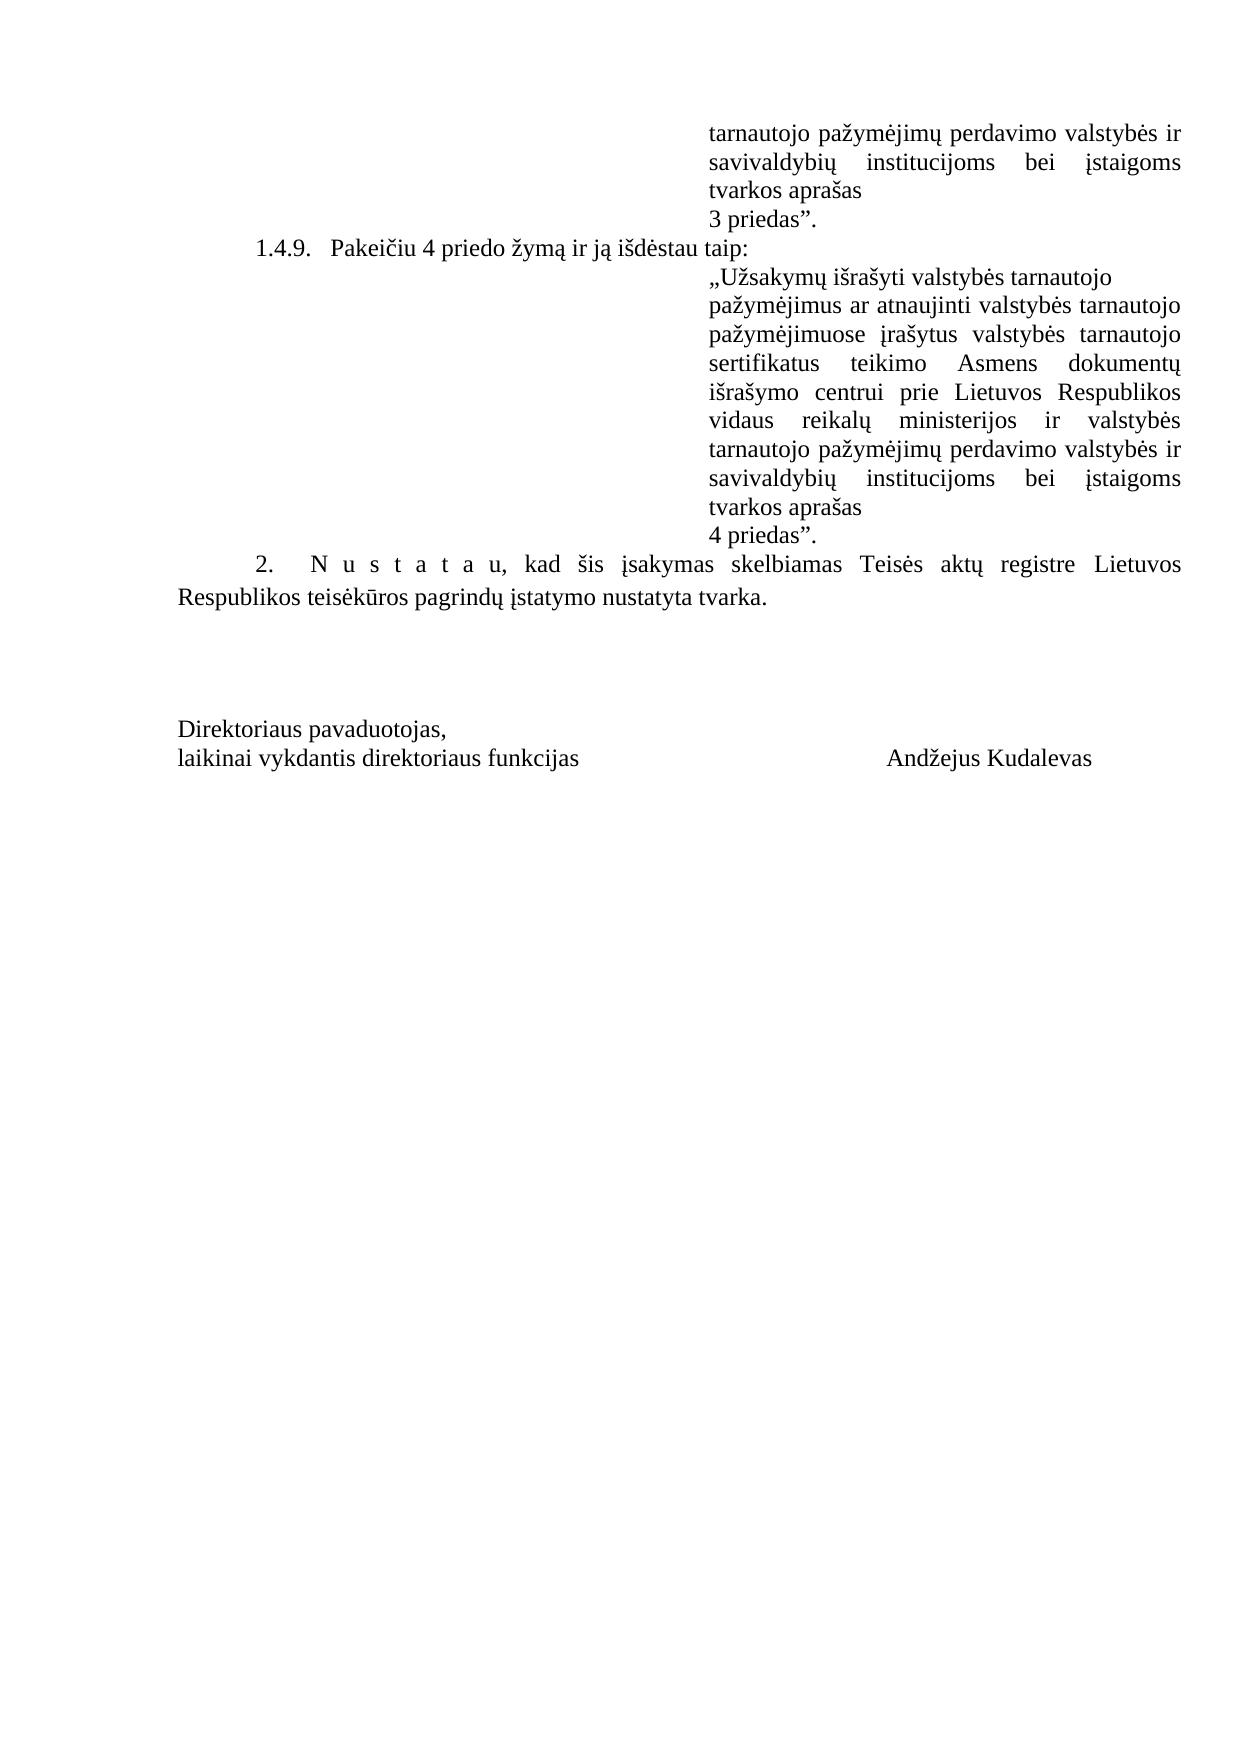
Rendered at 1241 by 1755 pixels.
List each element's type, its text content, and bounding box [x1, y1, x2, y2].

text tarnautojo pažymėjimų perdavimo valstybės ir savivaldybių institucijoms bei įstaigoms tvarkos aprašas [709, 118, 1181, 204]
text 1.4.9. Pakeičiu 4 priedo žymą ir ją išdėstau taip: [255, 233, 1181, 262]
text 3 priedas”. [709, 204, 1181, 233]
text „Užsakymų išrašyti valstybės tarnautojo [709, 262, 1181, 291]
text laikinai vykdantis direktoriaus funkcijas Andžejus Kudalevas [177, 743, 1181, 772]
text 4 priedas”. [709, 521, 1181, 549]
text 2. Nustatau, kad šis įsakymas skelbiamas Teisės aktų registre Lietuvos Respublikos teisėkūros pagrindų įstatymo nustatyta tvarka. [177, 549, 1181, 611]
text Direktoriaus pavaduotojas, [177, 714, 1181, 743]
text pažymėjimus ar atnaujinti valstybės tarnautojo pažymėjimuose įrašytus valstybės tarnautojo sertifikatus teikimo Asmens dokumentų išrašymo centrui prie Lietuvos Respublikos vidaus reikalų ministerijos ir valstybės tarnautojo pažymėjimų perdavimo valstybės ir savivaldybių institucijoms bei įstaigoms tvarkos aprašas [709, 291, 1181, 521]
